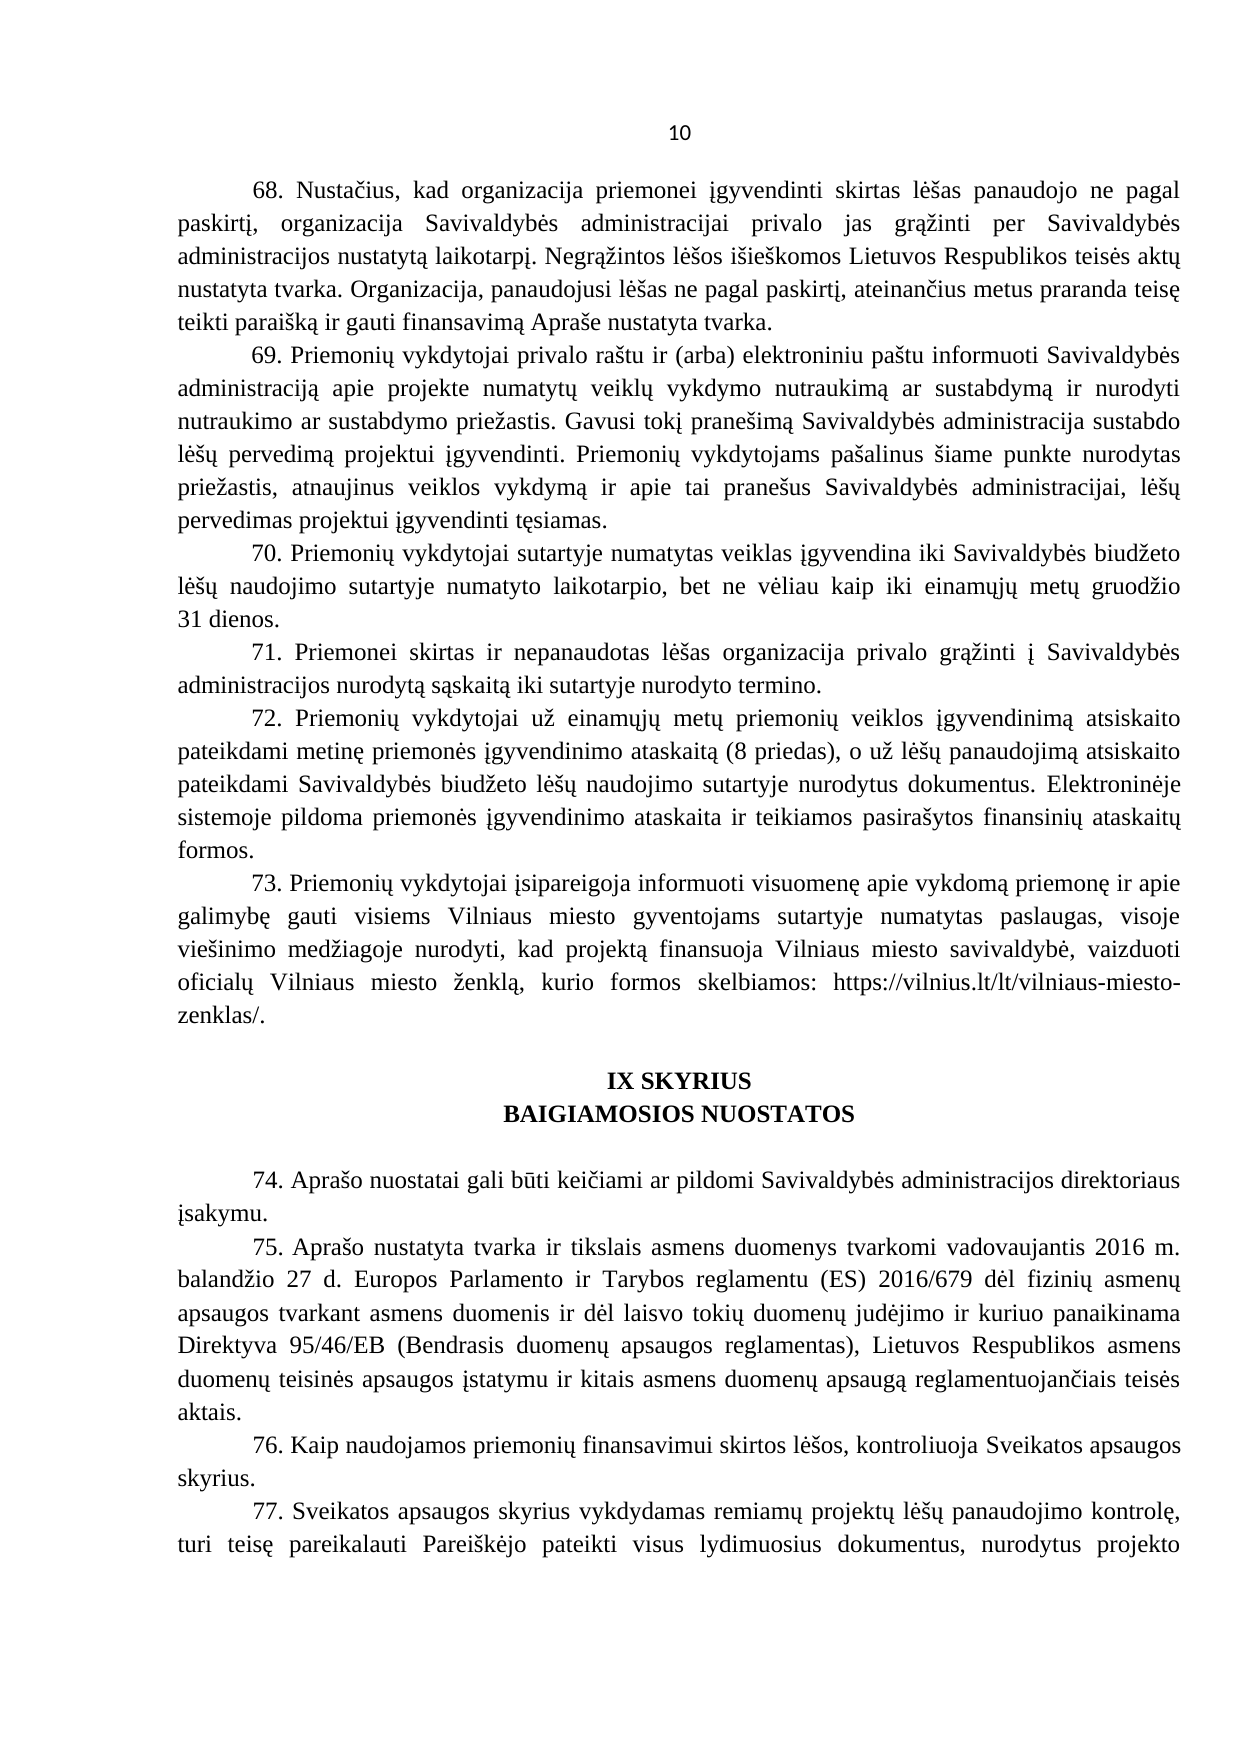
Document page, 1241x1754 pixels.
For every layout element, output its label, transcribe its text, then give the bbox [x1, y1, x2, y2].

text BAIGIAMOSIOS NUOSTATOS [177, 1099, 1181, 1128]
text 68. Nustačius, kad organizacija priemonei įgyvendinti skirtas lėšas panaudojo ne pagal paskirtį, organizacija Savivaldybės administracijai privalo jas grąžinti per Savivaldybės administracijos nustatytą laikotarpį. Negrąžintos lėšos išieškomos Lietuvos Respublikos teisės aktų nustatyta tvarka. Organizacija, panaudojusi lėšas ne pagal paskirtį, ateinančius metus praranda teisę teikti paraišką ir gauti finansavimą Apraše nustatyta tvarka. [177, 175, 1181, 336]
text 73. Priemonių vykdytojai įsipareigoja informuoti visuomenę apie vykdomą priemonę ir apie galimybę gauti visiems Vilniaus miesto gyventojams sutartyje numatytas paslaugas, visoje viešinimo medžiagoje nurodyti, kad projektą finansuoja Vilniaus miesto savivaldybė, vaizduoti oficialų Vilniaus miesto ženklą, kurio formos skelbiamos: https://vilnius.lt/lt/vilniaus-miesto-zenklas/. [177, 868, 1181, 1029]
text 74. Aprašo nuostatai gali būti keičiami ar pildomi Savivaldybės administracijos direktoriaus įsakymu. [177, 1166, 1181, 1227]
text 69. Priemonių vykdytojai privalo raštu ir (arba) elektroniniu paštu informuoti Savivaldybės administraciją apie projekte numatytų veiklų vykdymo nutraukimą ar sustabdymą ir nurodyti nutraukimo ar sustabdymo priežastis. Gavusi tokį pranešimą Savivaldybės administracija sustabdo lėšų pervedimą projektui įgyvendinti. Priemonių vykdytojams pašalinus šiame punkte nurodytas priežastis, atnaujinus veiklos vykdymą ir apie tai pranešus Savivaldybės administracijai, lėšų pervedimas projektui įgyvendinti tęsiamas. [177, 340, 1181, 534]
text IX SKYRIUS [177, 1066, 1181, 1095]
text 76. Kaip naudojamos priemonių finansavimui skirtos lėšos, kontroliuoja Sveikatos apsaugos skyrius. [177, 1430, 1181, 1491]
text 71. Priemonei skirtas ir nepanaudotas lėšas organizacija privalo grąžinti į Savivaldybės administracijos nurodytą sąskaitą iki sutartyje nurodyto termino. [177, 637, 1181, 699]
text 77. Sveikatos apsaugos skyrius vykdydamas remiamų projektų lėšų panaudojimo kontrolę, turi teisę pareikalauti Pareiškėjo pateikti visus lydimuosius dokumentus, nurodytus projekto [177, 1496, 1181, 1557]
text 72. Priemonių vykdytojai už einamųjų metų priemonių veiklos įgyvendinimą atsiskaito pateikdami metinę priemonės įgyvendinimo ataskaitą (8 priedas), o už lėšų panaudojimą atsiskaito pateikdami Savivaldybės biudžeto lėšų naudojimo sutartyje nurodytus dokumentus. Elektroninėje sistemoje pildoma priemonės įgyvendinimo ataskaita ir teikiamos pasirašytos finansinių ataskaitų formos. [177, 703, 1181, 864]
text 70. Priemonių vykdytojai sutartyje numatytas veiklas įgyvendina iki Savivaldybės biudžeto lėšų naudojimo sutartyje numatyto laikotarpio, bet ne vėliau kaip iki einamųjų metų gruodžio 31 dienos. [177, 538, 1181, 633]
text 75. Aprašo nustatyta tvarka ir tikslais asmens duomenys tvarkomi vadovaujantis 2016 m. balandžio 27 d. Europos Parlamento ir Tarybos reglamentu (ES) 2016/679 dėl fizinių asmenų apsaugos tvarkant asmens duomenis ir dėl laisvo tokių duomenų judėjimo ir kuriuo panaikinama Direktyva 95/46/EB (Bendrasis duomenų apsaugos reglamentas), Lietuvos Respublikos asmens duomenų teisinės apsaugos įstatymu ir kitais asmens duomenų apsaugą reglamentuojančiais teisės aktais. [177, 1232, 1181, 1425]
